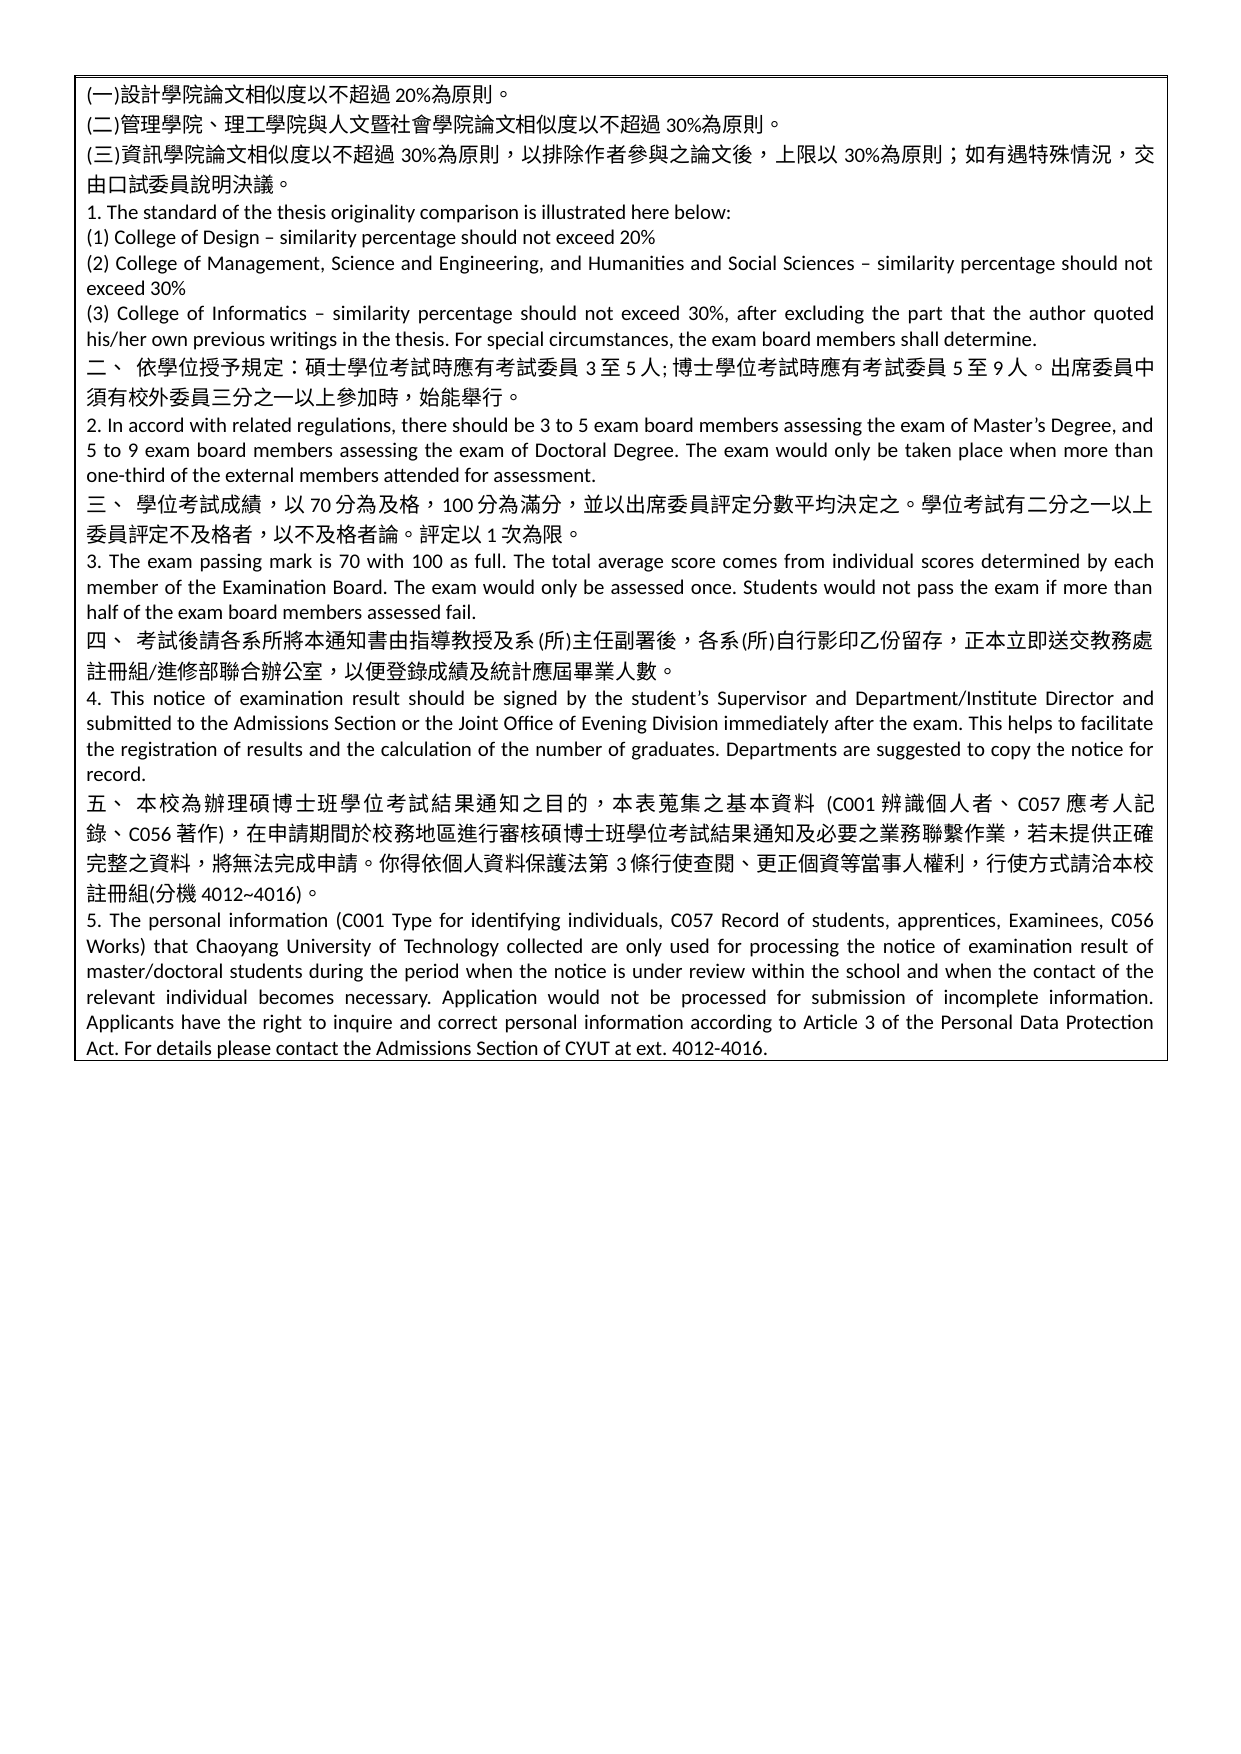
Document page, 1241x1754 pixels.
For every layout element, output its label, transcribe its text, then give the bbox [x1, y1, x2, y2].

table_cell (一)設計學院論文相似度以不超過20%為原則。 (二)管理學院、理工學院與人文暨社會學院論文相似度以不超過30%為原則。 (三)資訊學院論文相似度以不超過30%為原則，以排除作者參與之論文後，上限以30%為原則；如有遇特殊情況，交由口試委員說明決議。 1. The standard of the thesis originality comparison is illustrated here below: (1) College of Design – similarity percentage should not exceed 20% (2) College of Management, Science and Engineering, and Humanities and Social Sciences – similarity percentage should not exceed 30% (3) College of Informatics – similarity percentage should not exceed 30%, after excluding the part that the author quoted his/her own previous writings in the thesis. For special circumstances, the exam board members shall determine. 二、 依學位授予規定：碩士學位考試時應有考試委員3至5人; 博士學位考試時應有考試委員5至9人。出席委員中須有校外委員三分之一以上參加時，始能舉行。 2. In accord with related regulations, there should be 3 to 5 exam board members assessing the exam of Master’s Degree, and 5 to 9 exam board members assessing the exam of Doctoral Degree. The exam would only be taken place when more than one-third of the external members attended for assessment. 三、 學位考試成績，以70分為及格，100分為滿分，並以出席委員評定分數平均決定之。學位考試有二分之一以上委員評定不及格者，以不及格者論。評定以1次為限。 3. The exam passing mark is 70 with 100 as full. The total average score comes from individual scores determined by each member of the Examination Board. The exam would only be assessed once. Students would not pass the exam if more than half of the exam board members assessed fail. 四、 考試後請各系所將本通知書由指導教授及系(所)主任副署後，各系(所)自行影印乙份留存，正本立即送交教務處註冊組/進修部聯合辦公室，以便登錄成績及統計應屆畢業人數。 4. This notice of examination result should be signed by the student’s Supervisor and Department/Institute Director and submitted to the Admissions Section or the Joint Office of Evening Division immediately after the exam. This helps to facilitate the registration of results and the calculation of the number of graduates. Departments are suggested to copy the notice for record. 五、 本校為辦理碩博士班學位考試結果通知之目的，本表蒐集之基本資料 (C001辨識個人者、C057應考人記錄、C056著作)，在申請期間於校務地區進行審核碩博士班學位考試結果通知及必要之業務聯繫作業，若未提供正確完整之資料，將無法完成申請。你得依個人資料保護法第3條行使查閱、更正個資等當事人權利，行使方式請洽本校註冊組(分機4012~4016)。 5. The personal information (C001 Type for identifying individuals, C057 Record of students, apprentices, Examinees, C056 Works) that Chaoyang University of Technology collected are only used for processing the notice of examination result of master/doctoral students during the period when the notice is under review within the school and when the contact of the relevant individual becomes necessary. Application would not be processed for submission of incomplete information. Applicants have the right to inquire and correct personal information according to Article 3 of the Personal Data Protection Act. For details please contact the Admissions Section of CYUT at ext. 4012-4016. [76, 78, 1167, 1060]
